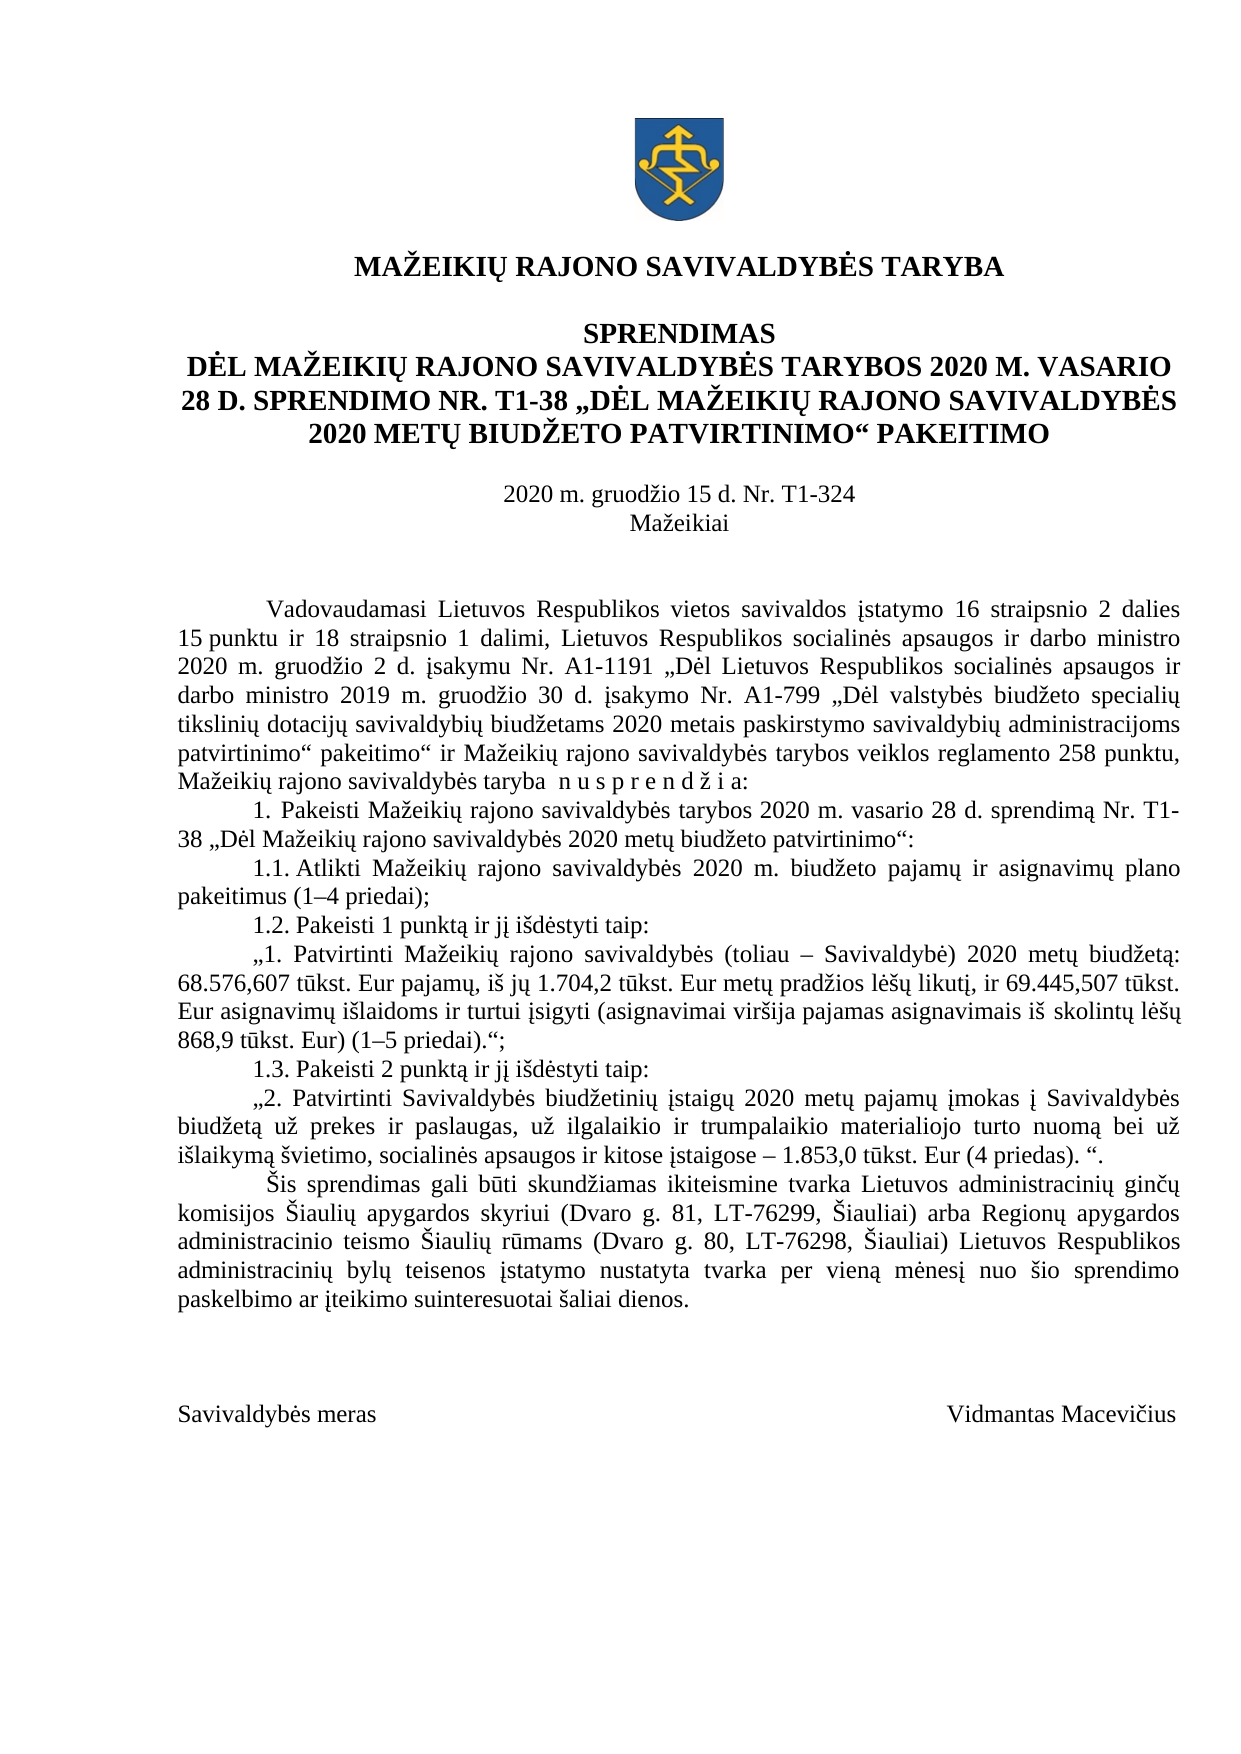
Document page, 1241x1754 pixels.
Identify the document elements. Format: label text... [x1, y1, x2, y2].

text SPRENDIMAS [177, 316, 1181, 349]
text Vadovaudamasi Lietuvos Respublikos vietos savivaldos įstatymo 16 straipsnio 2 dalies 15 punktu ir 18 straipsnio 1 dalimi, Lietuvos Respublikos socialinės apsaugos ir darbo ministro 2020 m. gruodžio 2 d. įsakymu Nr. A1-1191 „Dėl Lietuvos Respublikos socialinės apsaugos ir darbo ministro 2019 m. gruodžio 30 d. įsakymo Nr. A1-799 „Dėl valstybės biudžeto specialių tikslinių dotacijų savivaldybių biudžetams 2020 metais paskirstymo savivaldybių administracijoms patvirtinimo“ pakeitimo“ ir Mažeikių rajono savivaldybės tarybos veiklos reglamento 258 punktu, Mažeikių rajono savivaldybės taryba nusprendžia: [177, 594, 1181, 795]
text „2. Patvirtinti Savivaldybės biudžetinių įstaigų 2020 metų pajamų įmokas į Savivaldybės biudžetą už prekes ir paslaugas, už ilgalaikio ir trumpalaikio materialiojo turto nuomą bei už išlaikymą švietimo, socialinės apsaugos ir kitose įstaigose – 1.853,0 tūkst. Eur (4 priedas). “. [177, 1083, 1181, 1169]
text Mažeikių rajono SAVIVALDYBĖS taryba [177, 249, 1181, 282]
text 1.1. Atlikti Mažeikių rajono savivaldybės 2020 m. biudžeto pajamų ir asignavimų plano pakeitimus (1–4 priedai); [177, 853, 1181, 910]
text 1.3. Pakeisti 2 punktą ir jį išdėstyti taip: [177, 1054, 1181, 1083]
text Mažeikiai [177, 508, 1181, 536]
text 1. Pakeisti Mažeikių rajono savivaldybės tarybos 2020 m. vasario 28 d. sprendimą Nr. T1-38 „Dėl Mažeikių rajono savivaldybės 2020 metų biudžeto patvirtinimo“: [177, 795, 1181, 853]
text „1. Patvirtinti Mažeikių rajono savivaldybės (toliau – Savivaldybė) 2020 metų biudžetą: 68.576,607 tūkst. Eur pajamų, iš jų 1.704,2 tūkst. Eur metų pradžios lėšų likutį, ir 69.445,507 tūkst. Eur asignavimų išlaidoms ir turtui įsigyti (asignavimai viršija pajamas asignavimais iš skolintų lėšų 868,9 tūkst. Eur) (1–5 priedai).“; [177, 939, 1181, 1054]
text DĖL MAŽEIKIŲ RAJONO SAVIVALDYBĖS TARYBOS 2020 M. VASARIO 28 D. SPRENDIMO NR. T1-38 „DĖL MAŽEIKIŲ RAJONO SAVIVALDYBĖS 2020 METŲ BIUDŽETO PATVIRTINIMO“ PAKEITIMO [177, 349, 1181, 450]
text 1.2. Pakeisti 1 punktą ir jį išdėstyti taip: [177, 910, 1181, 939]
text Savivaldybės meras Vidmantas Macevičius [177, 1399, 1181, 1428]
text Šis sprendimas gali būti skundžiamas ikiteismine tvarka Lietuvos administracinių ginčų komisijos Šiaulių apygardos skyriui (Dvaro g. 81, LT-76299, Šiauliai) arba Regionų apygardos administracinio teismo Šiaulių rūmams (Dvaro g. 80, LT-76298, Šiauliai) Lietuvos Respublikos administracinių bylų teisenos įstatymo nustatyta tvarka per vieną mėnesį nuo šio sprendimo paskelbimo ar įteikimo suinteresuotai šaliai dienos. [177, 1169, 1181, 1313]
text 2020 m. gruodžio 15 d. Nr. T1-324 [177, 479, 1181, 508]
